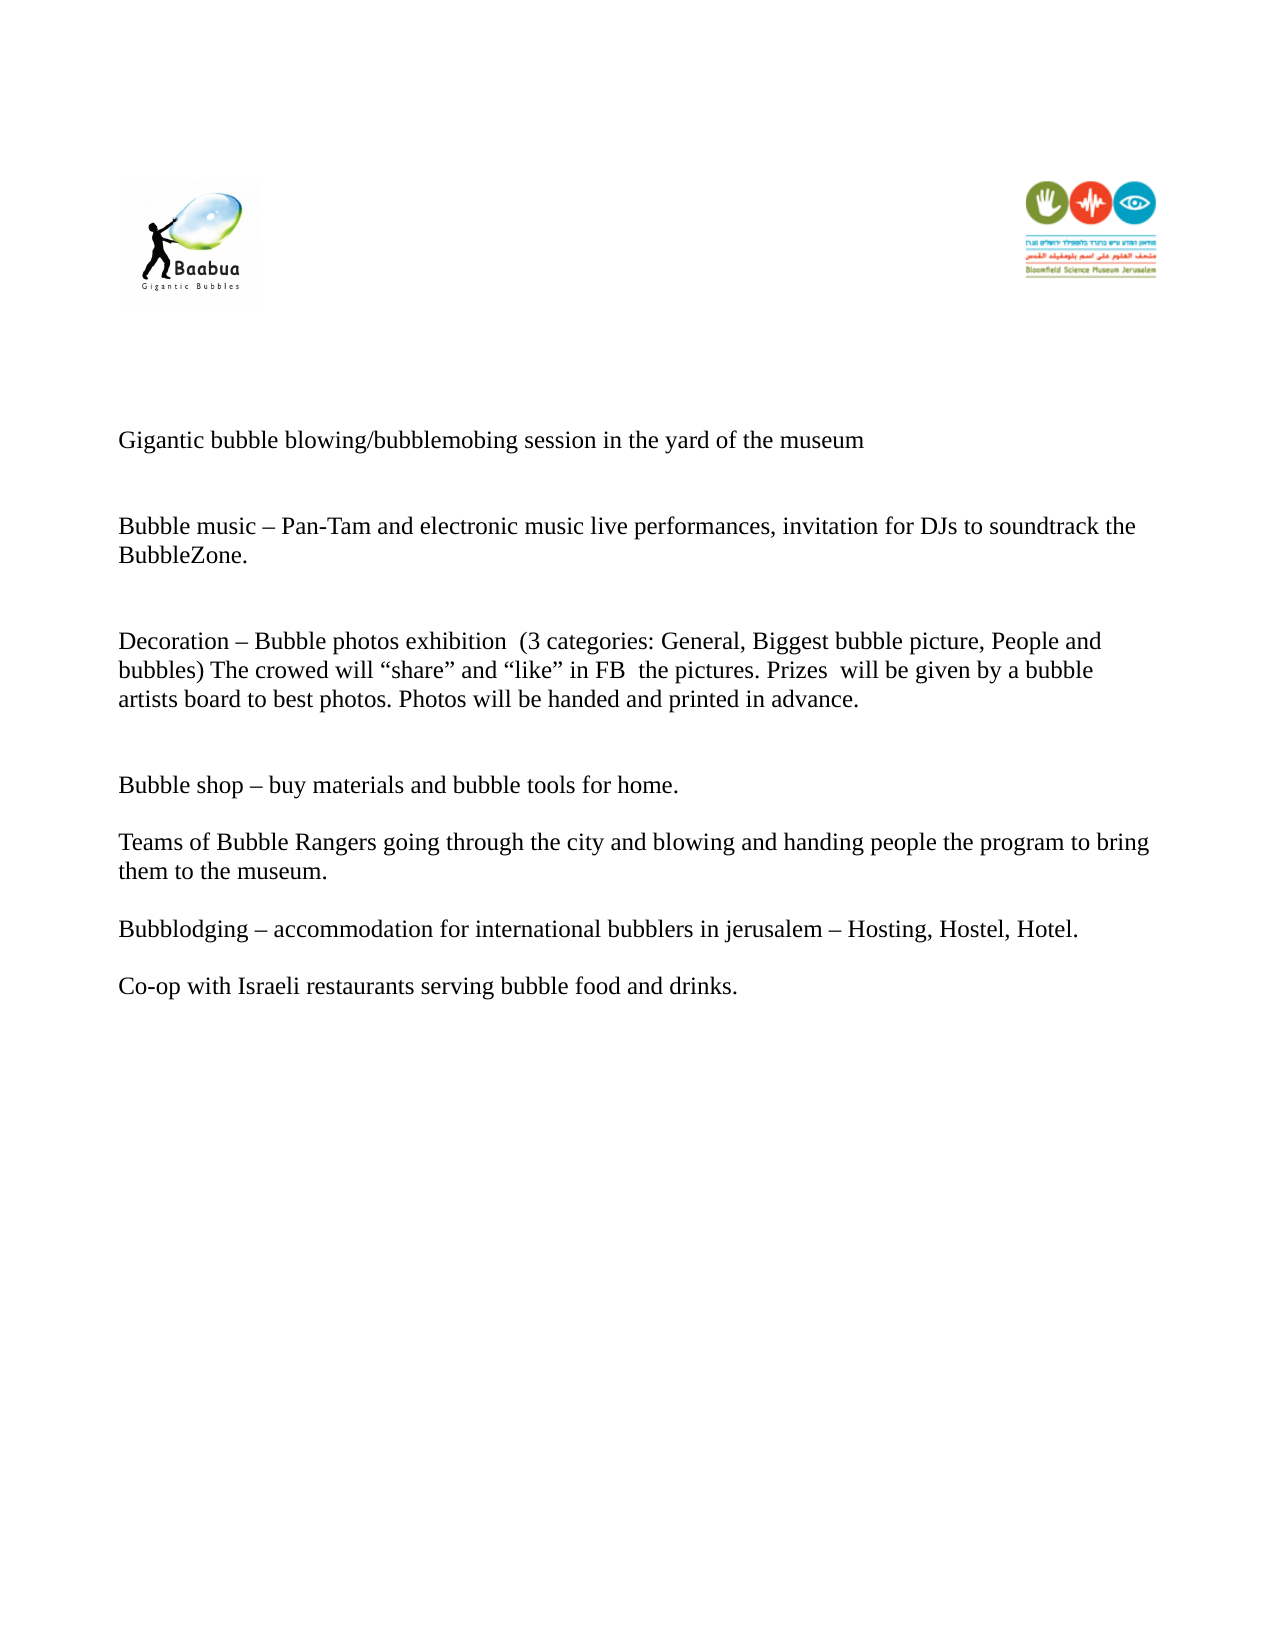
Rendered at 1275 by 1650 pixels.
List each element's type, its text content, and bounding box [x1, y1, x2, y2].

text Bubblodging – accommodation for international bubblers in jerusalem – Hosting, Hostel, Hotel. [118, 914, 1157, 942]
picture [1025, 179, 1157, 278]
picture [120, 178, 262, 310]
text Decoration – Bubble photos exhibition (3 categories: General, Biggest bubble picture, People and bubbles) The crowed will “share” and “like” in FB the pictures. Prizes will be given by a bubble artists board to best photos. Photos will be handed and printed in advance. [118, 626, 1157, 712]
text Co-op with Israeli restaurants serving bubble food and drinks. [118, 971, 1157, 1000]
text Gigantic bubble blowing/bubblemobing session in the yard of the museum [118, 425, 1157, 454]
text Teams of Bubble Rangers going through the city and blowing and handing people the program to bring them to the museum. [118, 827, 1157, 885]
text Bubble music – Pan-Tam and electronic music live performances, invitation for DJs to soundtrack the BubbleZone. [118, 511, 1157, 569]
text Bubble shop – buy materials and bubble tools for home. [118, 770, 1157, 799]
